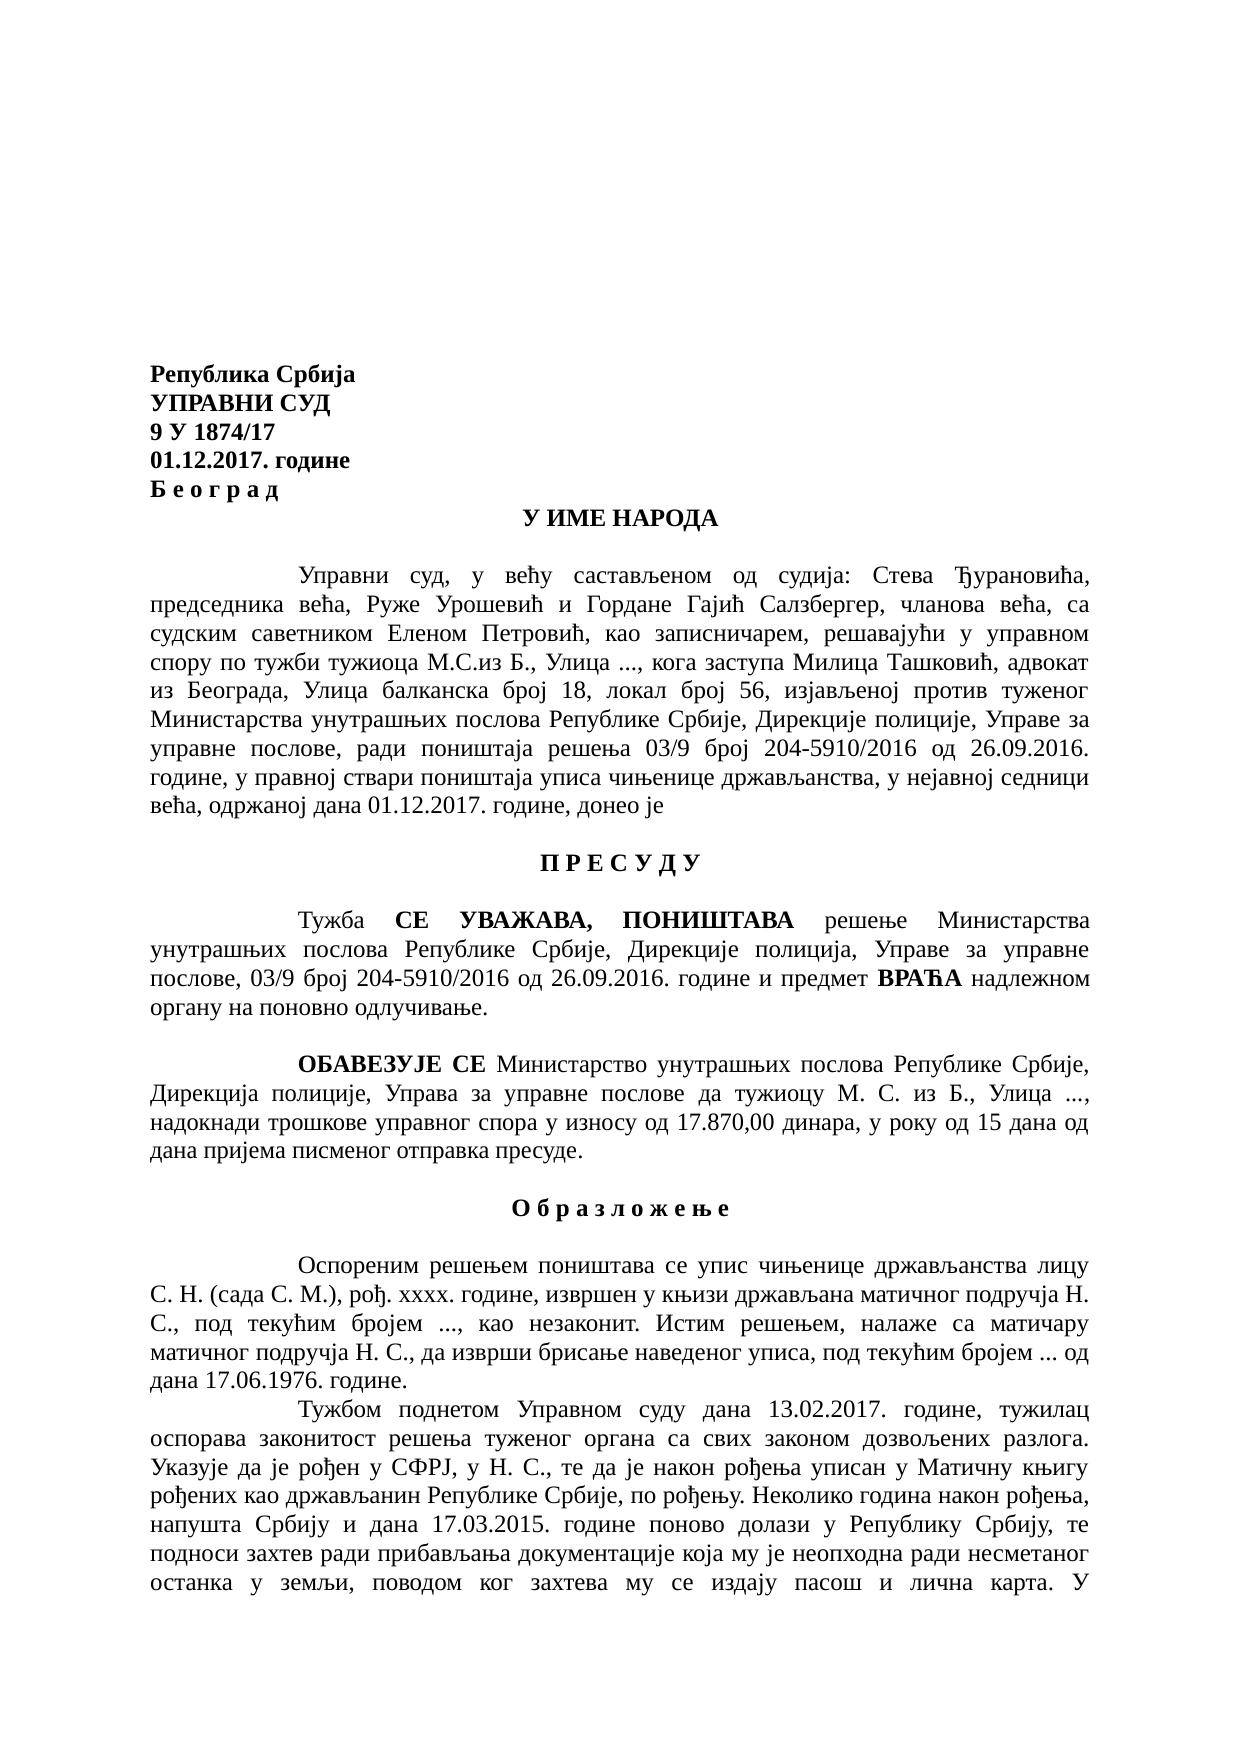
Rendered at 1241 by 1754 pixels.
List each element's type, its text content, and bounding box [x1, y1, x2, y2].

text Оспореним решењем поништава се упис чињенице држављанства лицу С. Н. (сада С. М.), рођ. xxxx. године, извршен у књизи држављана матичног подручја Н. С., под текућим бројем ..., као незаконит. Истим решењем, налаже са матичару матичног подручја Н. С., да изврши брисање наведеног уписа, под текућим бројем ... од дана 17.06.1976. године. [150, 1250, 1090, 1394]
text ОБАВЕЗУЈЕ СЕ Министарство унутрашњих послова Републике Србије, Дирекција полиције, Управа за управне послове да тужиоцу M. С. из Б., Улица ..., надокнади трошкове управног спора у износу од 17.870,00 динара, у року од 15 дана од дана пријема писменог отправка пресуде. [150, 1049, 1090, 1164]
text У ИМЕ НАРОДА [150, 503, 1090, 532]
text Тужба СЕ УВАЖАВА, ПОНИШТАВА решење Министарства унутрашњих послова Републике Србије, Дирекције полиција, Управе за управне послове, 03/9 број 204-5910/2016 од 26.09.2016. године и предмет ВРАЋА надлежном органу на поновно одлучивање. [150, 905, 1090, 1020]
text УПРАВНИ СУД [150, 388, 1090, 417]
text Република Србија [150, 148, 1090, 388]
text 01.12.2017. године [150, 445, 1090, 474]
text О б р а з л о ж е њ е [150, 1193, 1090, 1222]
text 9 У 1874/17 [150, 417, 1090, 445]
text Управни суд, у већу састављеном од судија: Стева Ђурановића, председника већа, Руже Урошевић и Гордане Гајић Салзбергер, чланова већа, са судским саветником Еленом Петровић, као записничарем, решавајући у управном спору по тужби тужиоца M.С.из Б., Улица ..., кога заступа Милица Ташковић, адвокат из Београда, Улица балканска број 18, локал број 56, изјављеној против туженог Министарства унутрашњих послова Републике Србије, Дирекције полиције, Управе за управне послове, ради поништаја решења 03/9 број 204-5910/2016 од 26.09.2016. године, у правној ствари поништаја уписа чињенице држављанства, у нејавној седници већа, одржаној дана 01.12.2017. године, донео је [150, 560, 1090, 819]
text П Р Е С У Д У [150, 848, 1090, 877]
text Б е о г р а д [150, 474, 1090, 503]
text Тужбом поднетом Управном суду дана 13.02.2017. године, тужилац оспорава законитост решења туженог органа са свих законом дозвољених разлога. Указује да је рођен у СФРЈ, у Н. С., те да је након рођења уписан у Матичну књигу рођених као држављанин Републике Србије, по рођењу. Неколико година након рођења, напушта Србију и дана 17.03.2015. године поново долази у Републику Србију, те подноси захтев ради прибављања документације која му је неопходна ради несметаног останка у земљи, поводом ког захтева му се издају пасош и лична карта. У [150, 1394, 1090, 1595]
